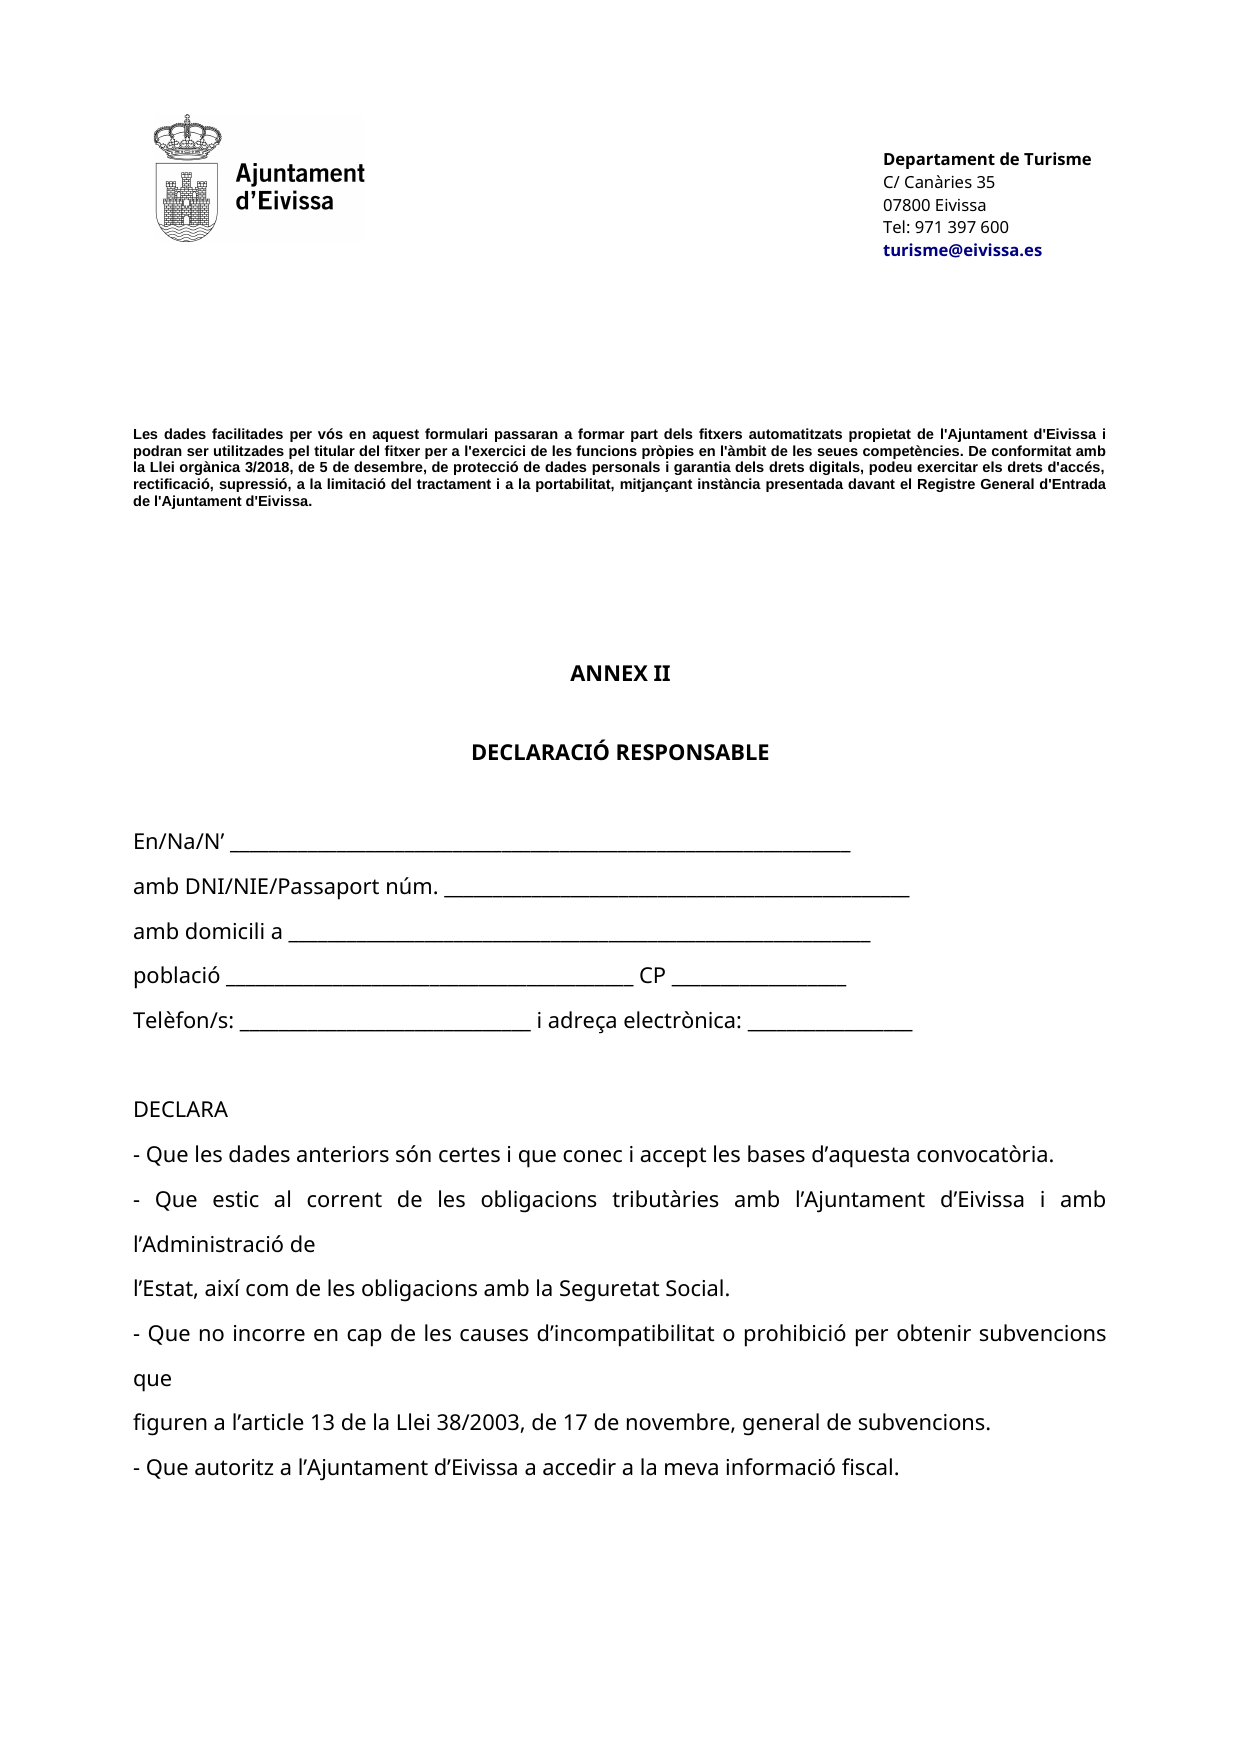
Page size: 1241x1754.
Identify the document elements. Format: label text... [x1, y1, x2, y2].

text En/Na/N’ ________________________________________________________________ [133, 826, 1108, 856]
text població __________________________________________ CP __________________ [133, 960, 1108, 990]
text - Que estic al corrent de les obligacions tributàries amb l’Ajuntament d’Eivissa i amb l’Administració de [133, 1184, 1108, 1258]
text l’Estat, així com de les obligacions amb la Seguretat Social. [133, 1273, 1108, 1303]
text Telèfon/s: ______________________________ i adreça electrònica: _________________ [133, 1005, 1108, 1035]
text ANNEX II [133, 658, 1108, 688]
text amb DNI/NIE/Passaport núm. ________________________________________________ [133, 871, 1108, 901]
text - Que no incorre en cap de les causes d’incompatibilitat o prohibició per obtenir subvencions que [133, 1318, 1108, 1392]
text DECLARA [133, 1094, 1108, 1124]
text - Que les dades anteriors són certes i que conec i accept les bases d’aquesta convocatòria. [133, 1139, 1108, 1169]
text figuren a l’article 13 de la Llei 38/2003, de 17 de novembre, general de subvencions. [133, 1407, 1108, 1437]
text amb domicili a ____________________________________________________________ [133, 916, 1108, 946]
text Les dades facilitades per vós en aquest formulari passaran a formar part dels fitxers automatitzats propietat de l'Ajuntament d'Eivissa i podran ser utilitzades pel titular del fitxer per a l'exercici de les funcions pròpies en l'àmbit de les seues competències. De conformitat amb la Llei orgànica 3/2018, de 5 de desembre, de protecció de dades personals i garantia dels drets digitals, podeu exercitar els drets d'accés, rectificació, supressió, a la limitació del tractament i a la portabilitat, mitjançant instància presentada davant el Registre General d'Entrada de l'Ajuntament d'Eivissa. [133, 425, 1108, 509]
picture [153, 114, 365, 242]
text DECLARACIÓ RESPONSABLE [133, 737, 1108, 767]
text - Que autoritz a l’Ajuntament d’Eivissa a accedir a la meva informació fiscal. [133, 1452, 1108, 1482]
